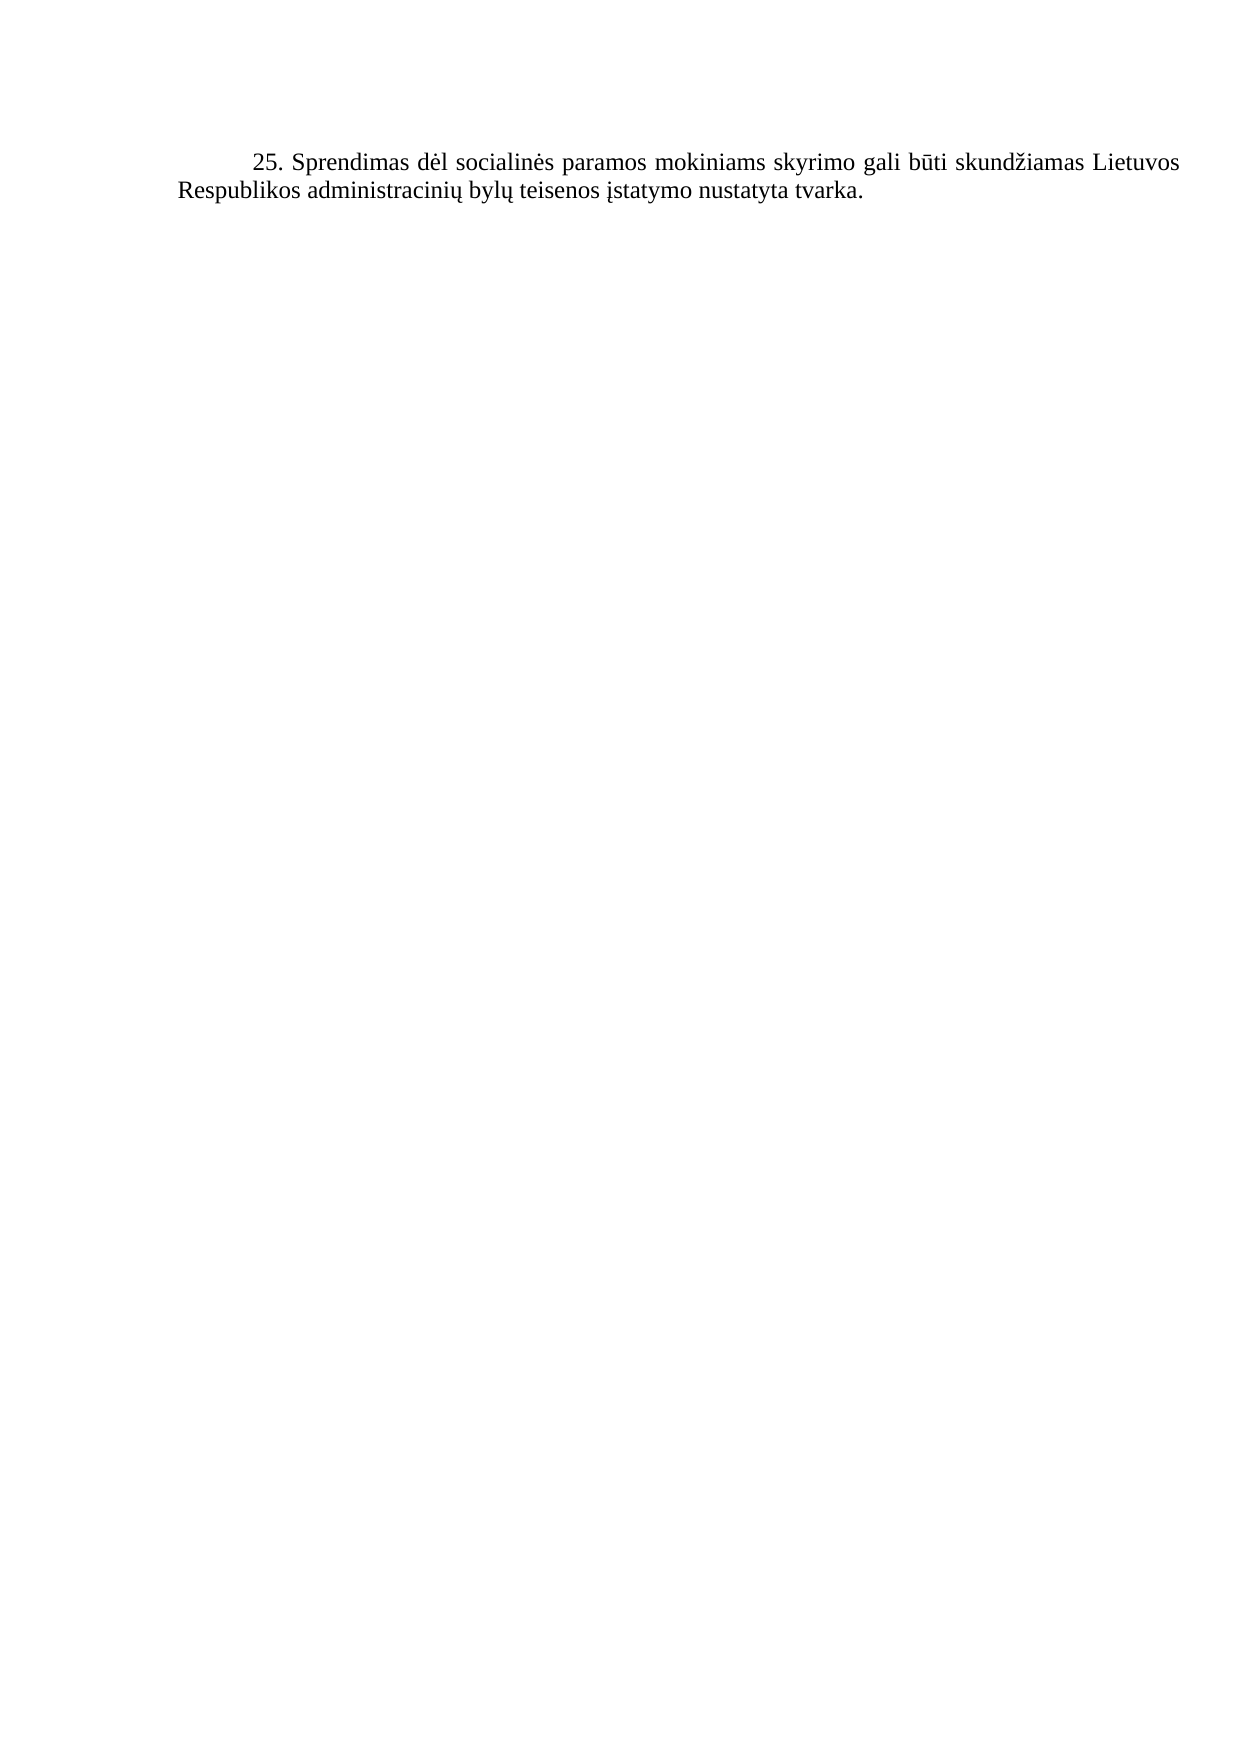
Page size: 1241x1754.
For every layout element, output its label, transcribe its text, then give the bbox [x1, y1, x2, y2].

text 25. Sprendimas dėl socialinės paramos mokiniams skyrimo gali būti skundžiamas Lietuvos Respublikos administracinių bylų teisenos įstatymo nustatyta tvarka. [177, 147, 1181, 204]
